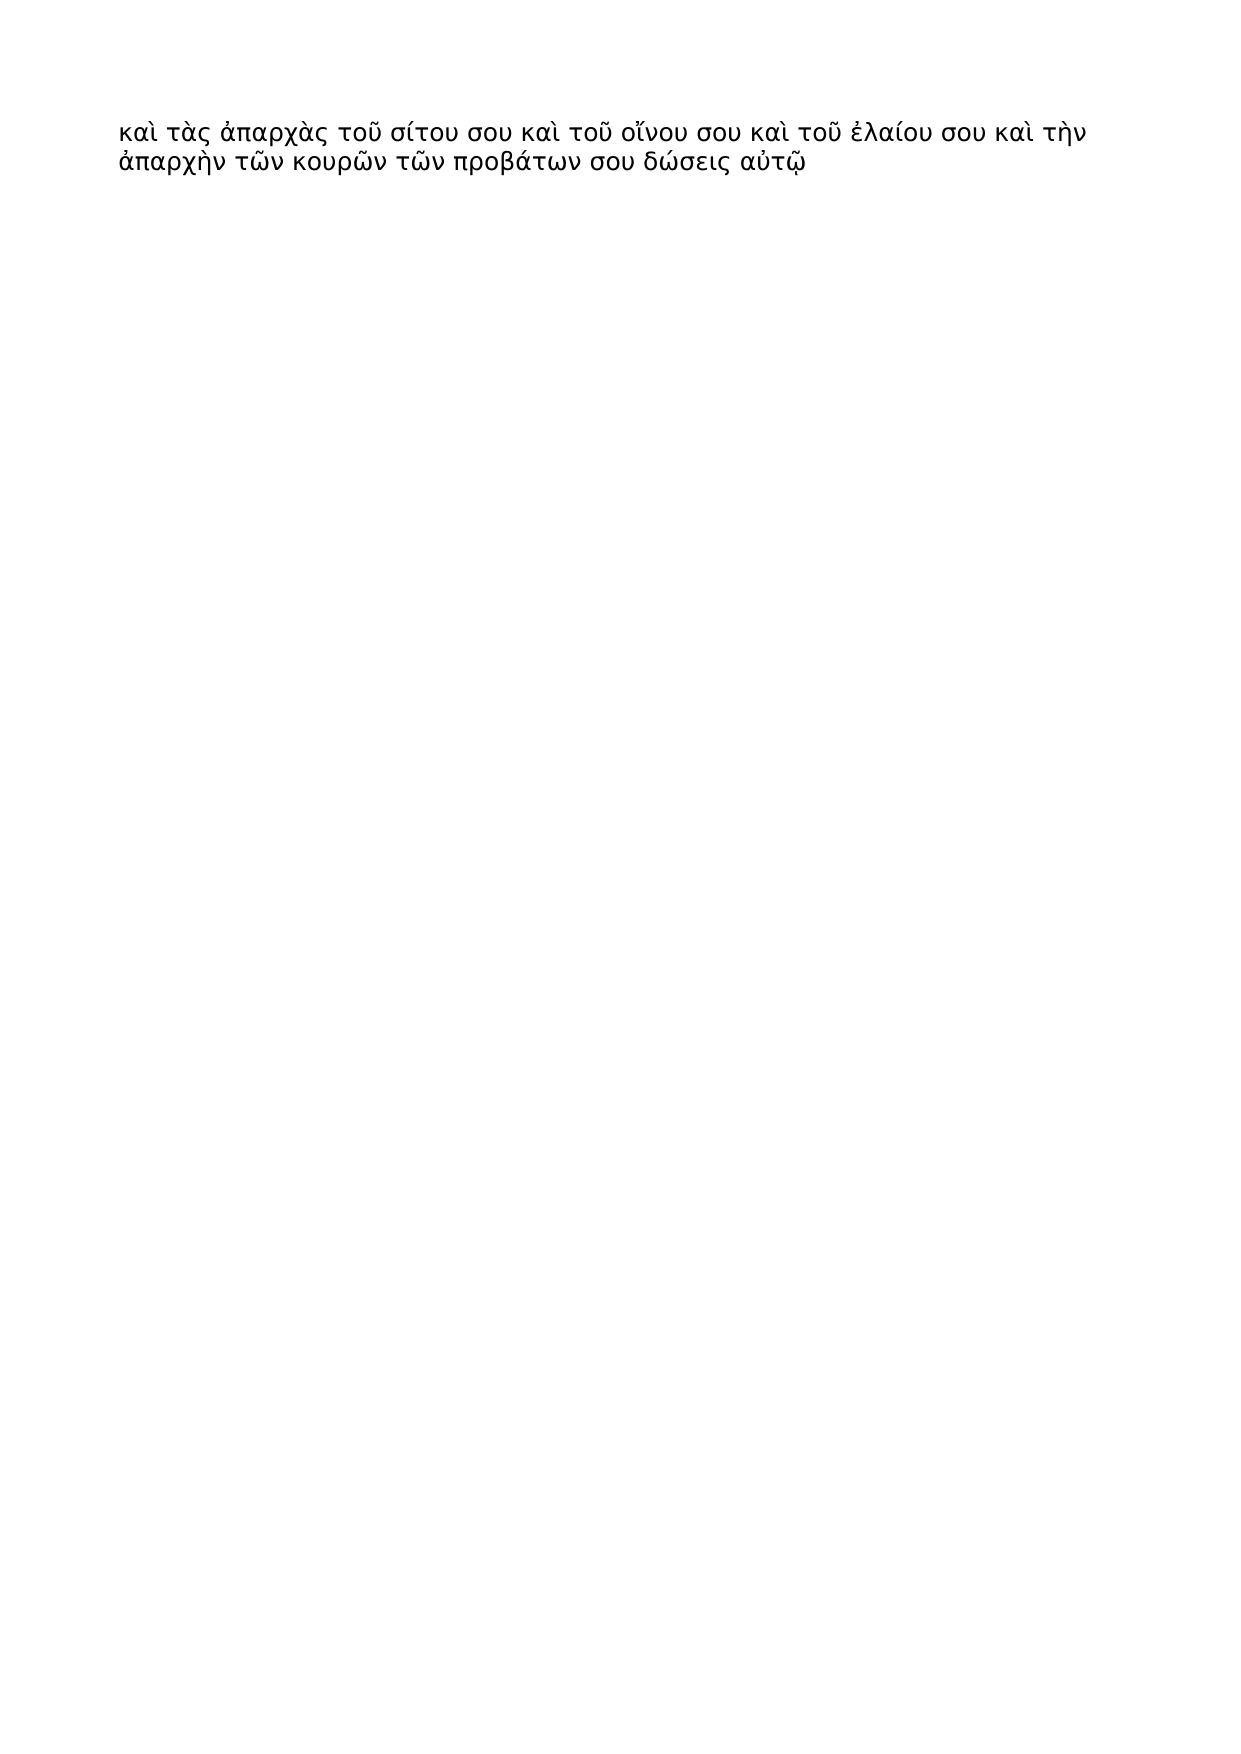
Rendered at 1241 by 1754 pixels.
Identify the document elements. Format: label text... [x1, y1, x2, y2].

text καὶ τὰς ἀπαρχὰς τοῦ σίτου σου καὶ τοῦ οἴνου σου καὶ τοῦ ἐλαίου σου καὶ τὴν ἀπαρχὴν τῶν κουρῶν τῶν προβάτων σου δώσεις αὐτῷ [118, 118, 1122, 176]
